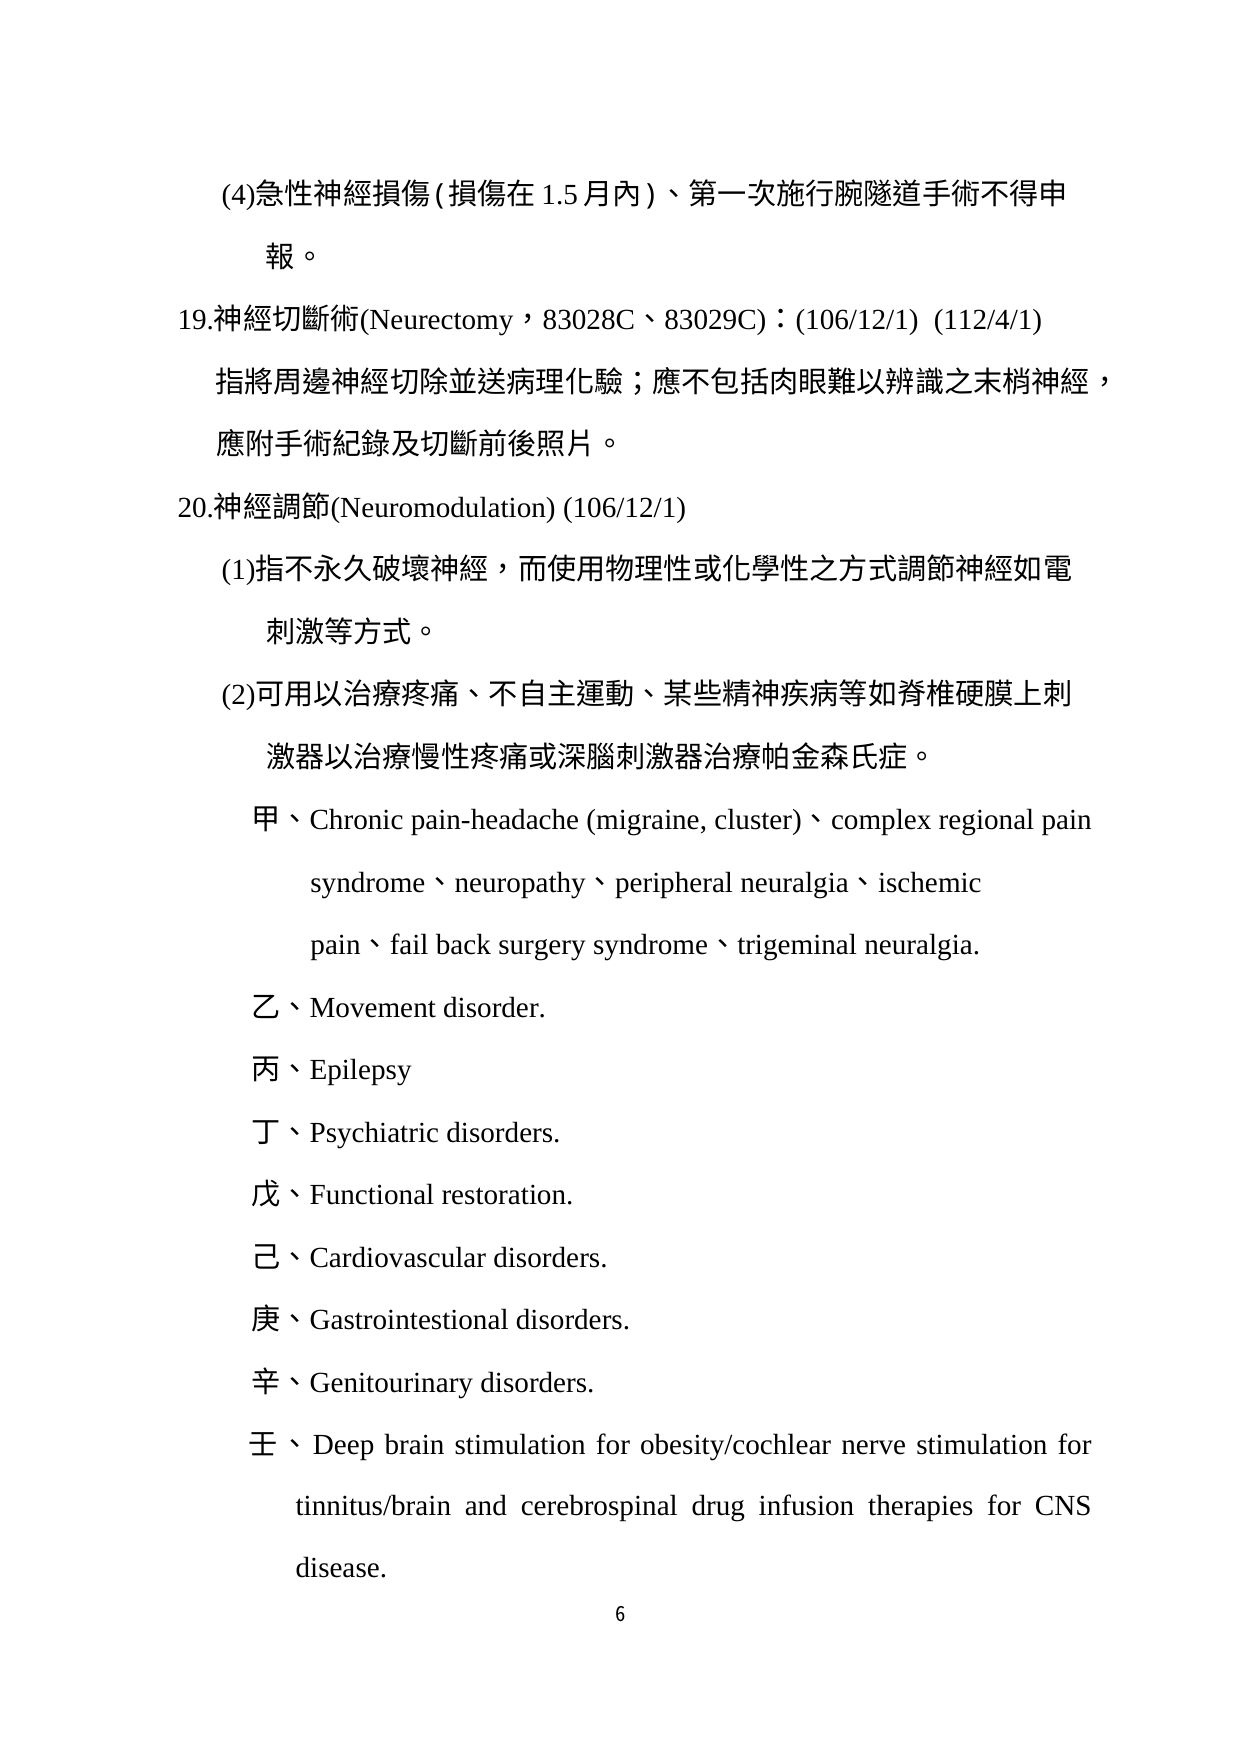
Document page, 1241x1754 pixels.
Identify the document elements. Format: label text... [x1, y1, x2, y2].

text 戊、Functional restoration. [148, 1150, 1092, 1213]
text 指將周邊神經切除並送病理化驗；應不包括肉眼難以辨識之末梢神經，應附手術紀錄及切斷前後照片。 [215, 338, 1092, 463]
text 庚、Gastrointestional disorders. [148, 1275, 1092, 1338]
text 辛、Genitourinary disorders. [148, 1338, 1092, 1400]
text (2)可用以治療疼痛、不自主運動、某些精神疾病等如脊椎硬膜上刺激器以治療慢性疼痛或深腦刺激器治療帕金森氏症。 [221, 650, 1092, 775]
text 乙、Movement disorder. [148, 963, 1092, 1025]
text (1)指不永久破壞神經，而使用物理性或化學性之方式調節神經如電刺激等方式。 [221, 525, 1092, 650]
text 甲、Chronic pain-headache (migraine, cluster)、complex regional pain syndrome、neuropathy、peripheral neuralgia、ischemic pain、fail back surgery syndrome、trigeminal neuralgia. [251, 775, 1092, 963]
text 壬、Deep brain stimulation for obesity/cochlear nerve stimulation for tinnitus/brain and cerebrospinal drug infusion therapies for CNS disease. [248, 1400, 1092, 1588]
text (4)急性神經損傷(損傷在1.5月內)、第一次施行腕隧道手術不得申報。 [221, 150, 1092, 275]
text 丙、Epilepsy [148, 1025, 1092, 1088]
text 20.神經調節(Neuromodulation) (106/12/1) [148, 463, 1092, 525]
text 丁、Psychiatric disorders. [148, 1088, 1092, 1150]
text 19.神經切斷術(Neurectomy，83028C、83029C)：(106/12/1) (112/4/1) [148, 275, 1092, 338]
text 己、Cardiovascular disorders. [148, 1213, 1092, 1275]
